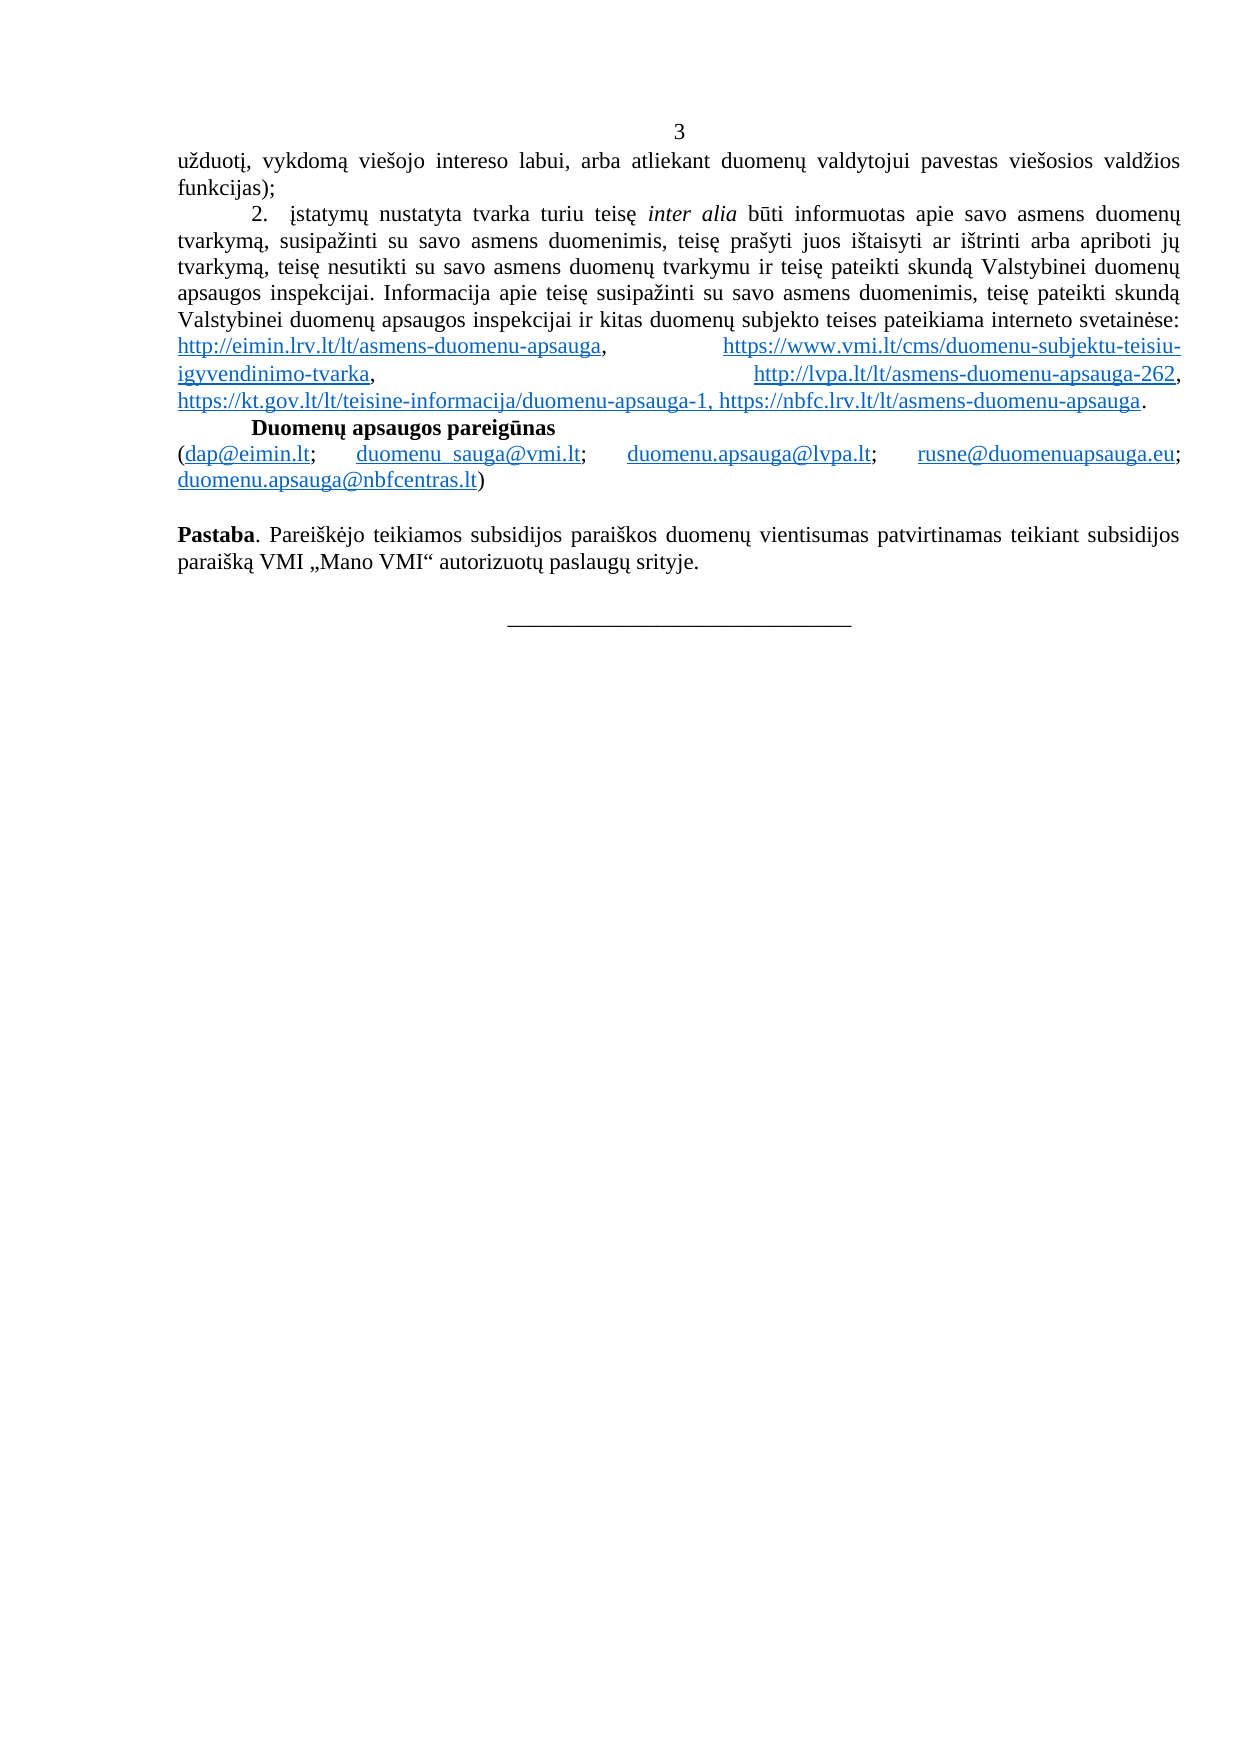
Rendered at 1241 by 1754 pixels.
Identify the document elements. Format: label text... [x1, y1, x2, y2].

text (dap@eimin.lt; duomenu_sauga@vmi.lt; duomenu.apsauga@lvpa.lt; rusne@duomenuapsauga.eu; duomenu.apsauga@nbfcentras.lt) [177, 440, 1181, 493]
text užduotį, vykdomą viešojo intereso labui, arba atliekant duomenų valdytojui pavestas viešosios valdžios funkcijas); [177, 148, 1181, 200]
text Duomenų apsaugos pareigūnas [251, 413, 1181, 440]
text Pastaba. Pareiškėjo teikiamos subsidijos paraiškos duomenų vientisumas patvirtinamas teikiant subsidijos paraišką VMI „Mano VMI“ autorizuotų paslaugų srityje. [177, 521, 1181, 574]
text 2. įstatymų nustatyta tvarka turiu teisę inter alia būti informuotas apie savo asmens duomenų tvarkymą, susipažinti su savo asmens duomenimis, teisę prašyti juos ištaisyti ar ištrinti arba apriboti jų tvarkymą, teisę nesutikti su savo asmens duomenų tvarkymu ir teisę pateikti skundą Valstybinei duomenų apsaugos inspekcijai. Informacija apie teisę susipažinti su savo asmens duomenimis, teisę pateikti skundą Valstybinei duomenų apsaugos inspekcijai ir kitas duomenų subjekto teises pateikiama interneto svetainėse: http://eimin.lrv.lt/lt/asmens-duomenu-apsauga, https://www.vmi.lt/cms/duomenu-subjektu-teisiu-igyvendinimo-tvarka, http://lvpa.lt/lt/asmens-duomenu-apsauga-262, https://kt.gov.lt/lt/teisine-informacija/duomenu-apsauga-1, https://nbfc.lrv.lt/lt/asmens-duomenu-apsauga. [177, 200, 1181, 413]
text ______________________________ [177, 603, 1181, 629]
